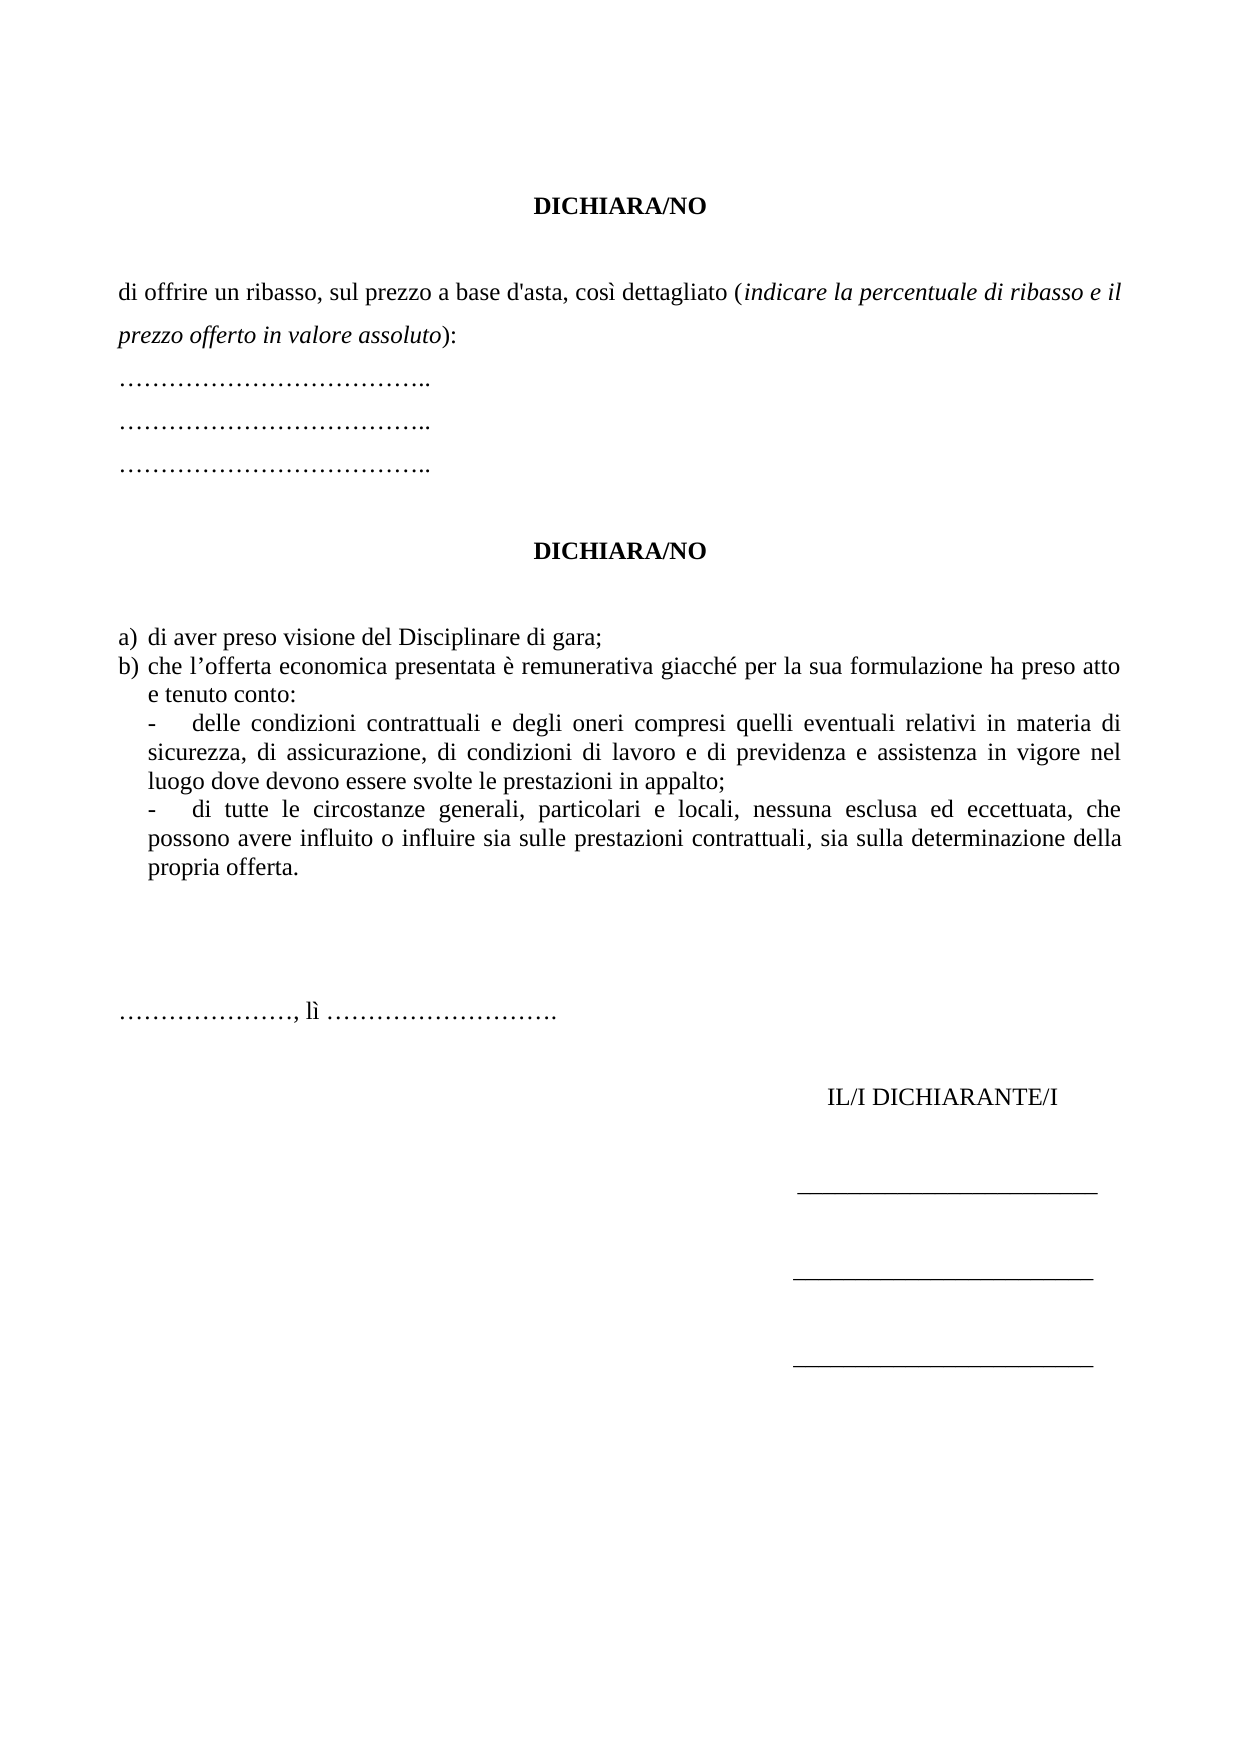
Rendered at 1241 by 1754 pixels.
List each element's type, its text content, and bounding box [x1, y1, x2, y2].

text IL/I DICHIARANTE/I [118, 1082, 1122, 1111]
text DICHIARA/NO [118, 536, 1122, 564]
text ________________________ [118, 1168, 1122, 1197]
text - delle condizioni contrattuali e degli oneri compresi quelli eventuali relativi in materia di sicurezza, di assicurazione, di condizioni di lavoro e di previdenza e assistenza in vigore nel luogo dove devono essere svolte le prestazioni in appalto; [148, 708, 1122, 794]
text - di tutte le circostanze generali, particolari e locali, nessuna esclusa ed eccettuata, che possono avere influito o influire sia sulle prestazioni contrattuali, sia sulla determinazione della propria offerta. [148, 794, 1122, 881]
text ________________________ [118, 1254, 1122, 1283]
subtitle ……………………………….. [118, 406, 1122, 435]
list di aver preso visione del Disciplinare di gara; [118, 622, 1122, 651]
list b) che l’offerta economica presentata è remunerativa giacché per la sua formulazione ha preso atto e tenuto conto: [118, 651, 1122, 708]
subtitle di offrire un ribasso, sul prezzo a base d'asta, così dettagliato (indicare la percentuale di ribasso e il prezzo offerto in valore assoluto): [118, 277, 1122, 349]
text …………………, lì ………………………. [118, 996, 1122, 1024]
subtitle ……………………………….. [118, 363, 1122, 392]
subtitle DICHIARA/NO [118, 191, 1122, 219]
text ________________________ [118, 1341, 1122, 1369]
subtitle ……………………………….. [118, 449, 1122, 478]
